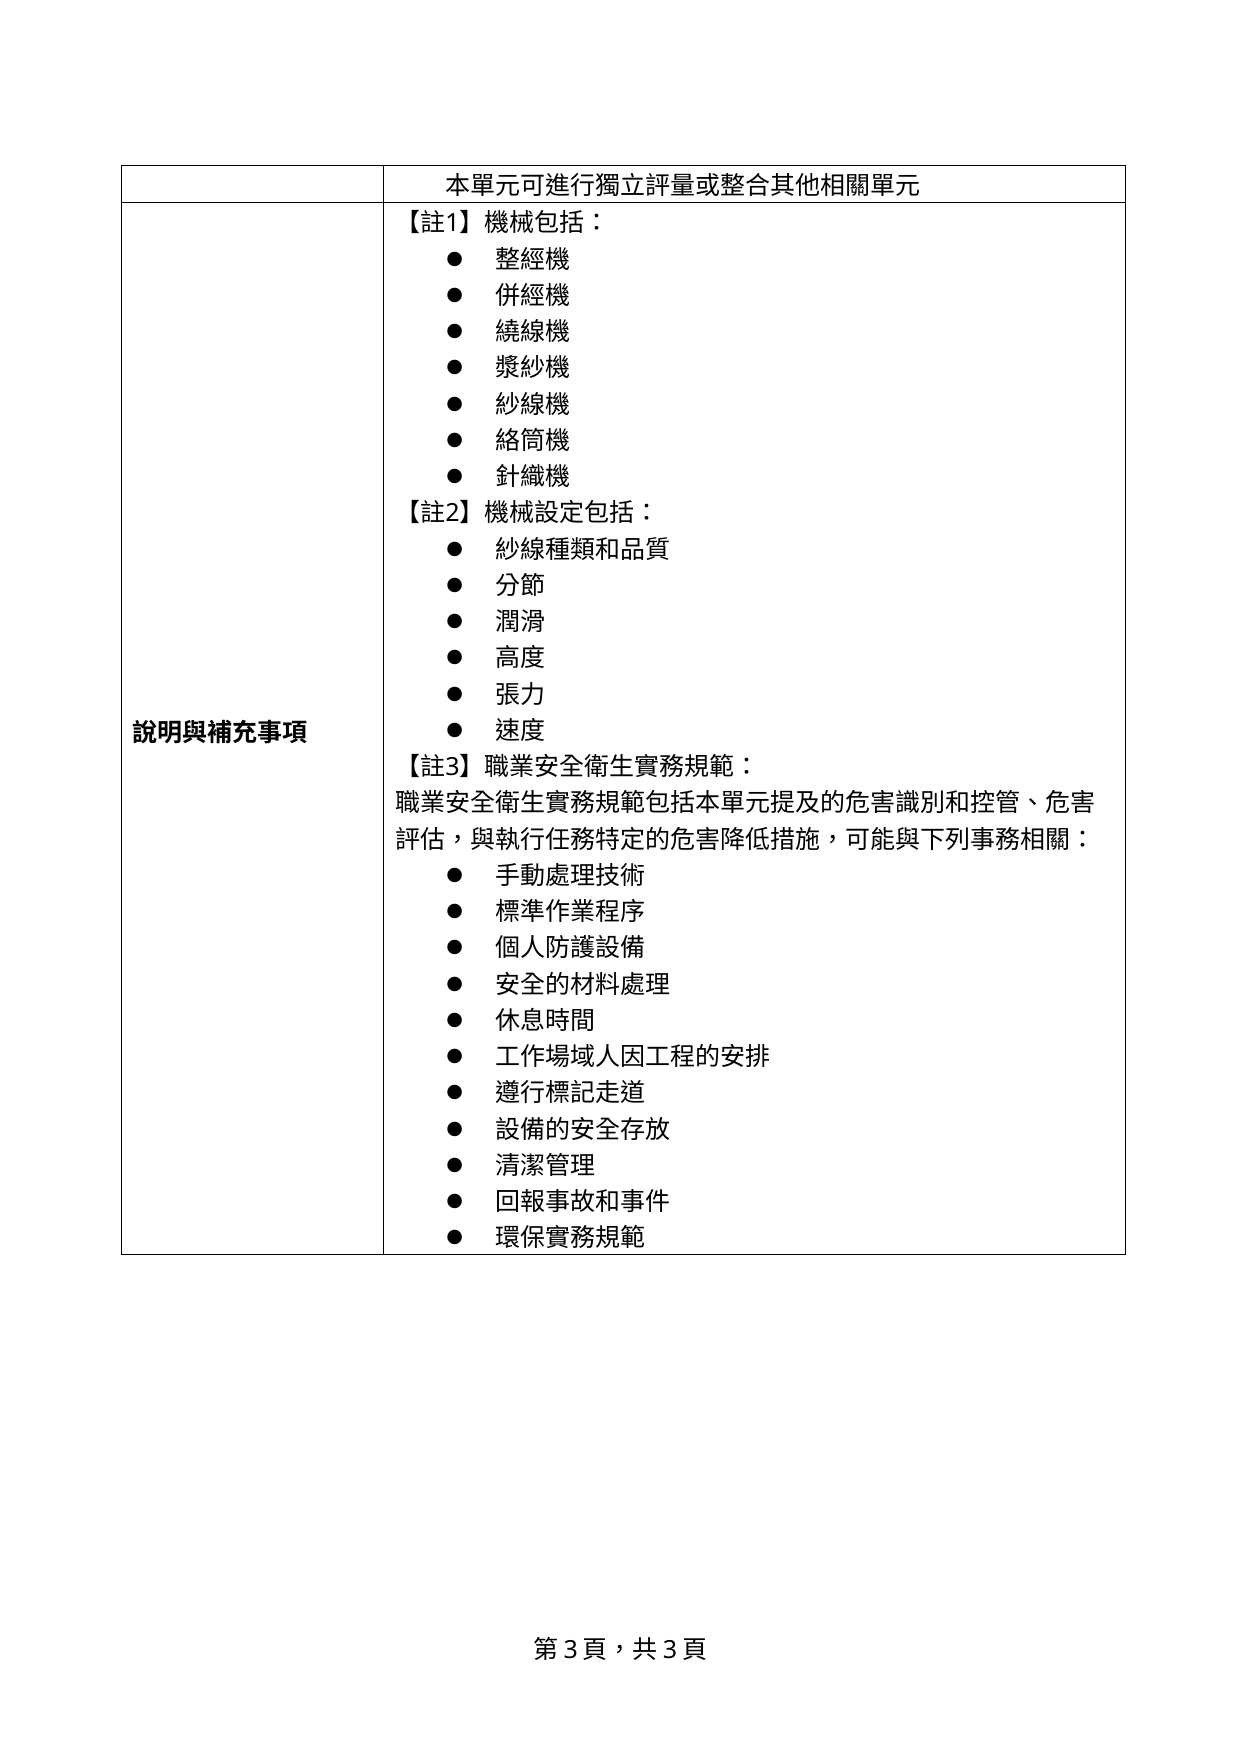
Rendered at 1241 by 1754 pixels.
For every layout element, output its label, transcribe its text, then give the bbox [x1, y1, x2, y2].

table_cell 機械包括： 整經機 併經機 繞線機 漿紗機 紗線機 絡筒機 針織機 機械設定包括： 紗線種類和品質 分節 潤滑 高度 張力 速度 職業安全衛生實務規範： 職業安全衛生實務規範包括本單元提及的危害識別和控管、危害評估，與執行任務特定的危害降低措施，可能與下列事務相關： 手動處理技術 標準作業程序 個人防護設備 安全的材料處理 休息時間 工作場域人因工程的安排 遵行標記走道 設備的安全存放 清潔管理 回報事故和事件 環保實務規範 [384, 203, 1125, 1254]
table_cell 說明與補充事項 [122, 203, 383, 1254]
table_cell 評量之關鍵面向/能力證明之證據 檢查機械設定以符合製造規定 以正確步驟和相關方法操作並監控機械 進行微調 根據品質標準檢查產品 裝載和卸載產品 正確且完整地完成製造紀錄 在作業中採用職業安全衛生實務規範 績效一致性 安排工作 根據指示完成任務 根據指示有系統且注意細節的進行工作 找出須改善之事項並避免損害發生 使用工作場域實務操作 使用職業安全衛生實務操作 記錄和回報意外事件 評估設備的備用狀況 瞭解並適應工作場域中的文化差異，包括行為和互動模式 評量所需資源 評量需切合實際或適當模擬狀況，包括工作場域、原料和設備，搭配工作場域實務規範和職業安全衛生實務規範等資訊 評量所需情境 於實際工作中或適當的模擬環境內進行評量 評量輔助資訊 本單元可進行獨立評量或整合其他相關單元 [384, 166, 1125, 202]
table_cell [122, 166, 383, 202]
